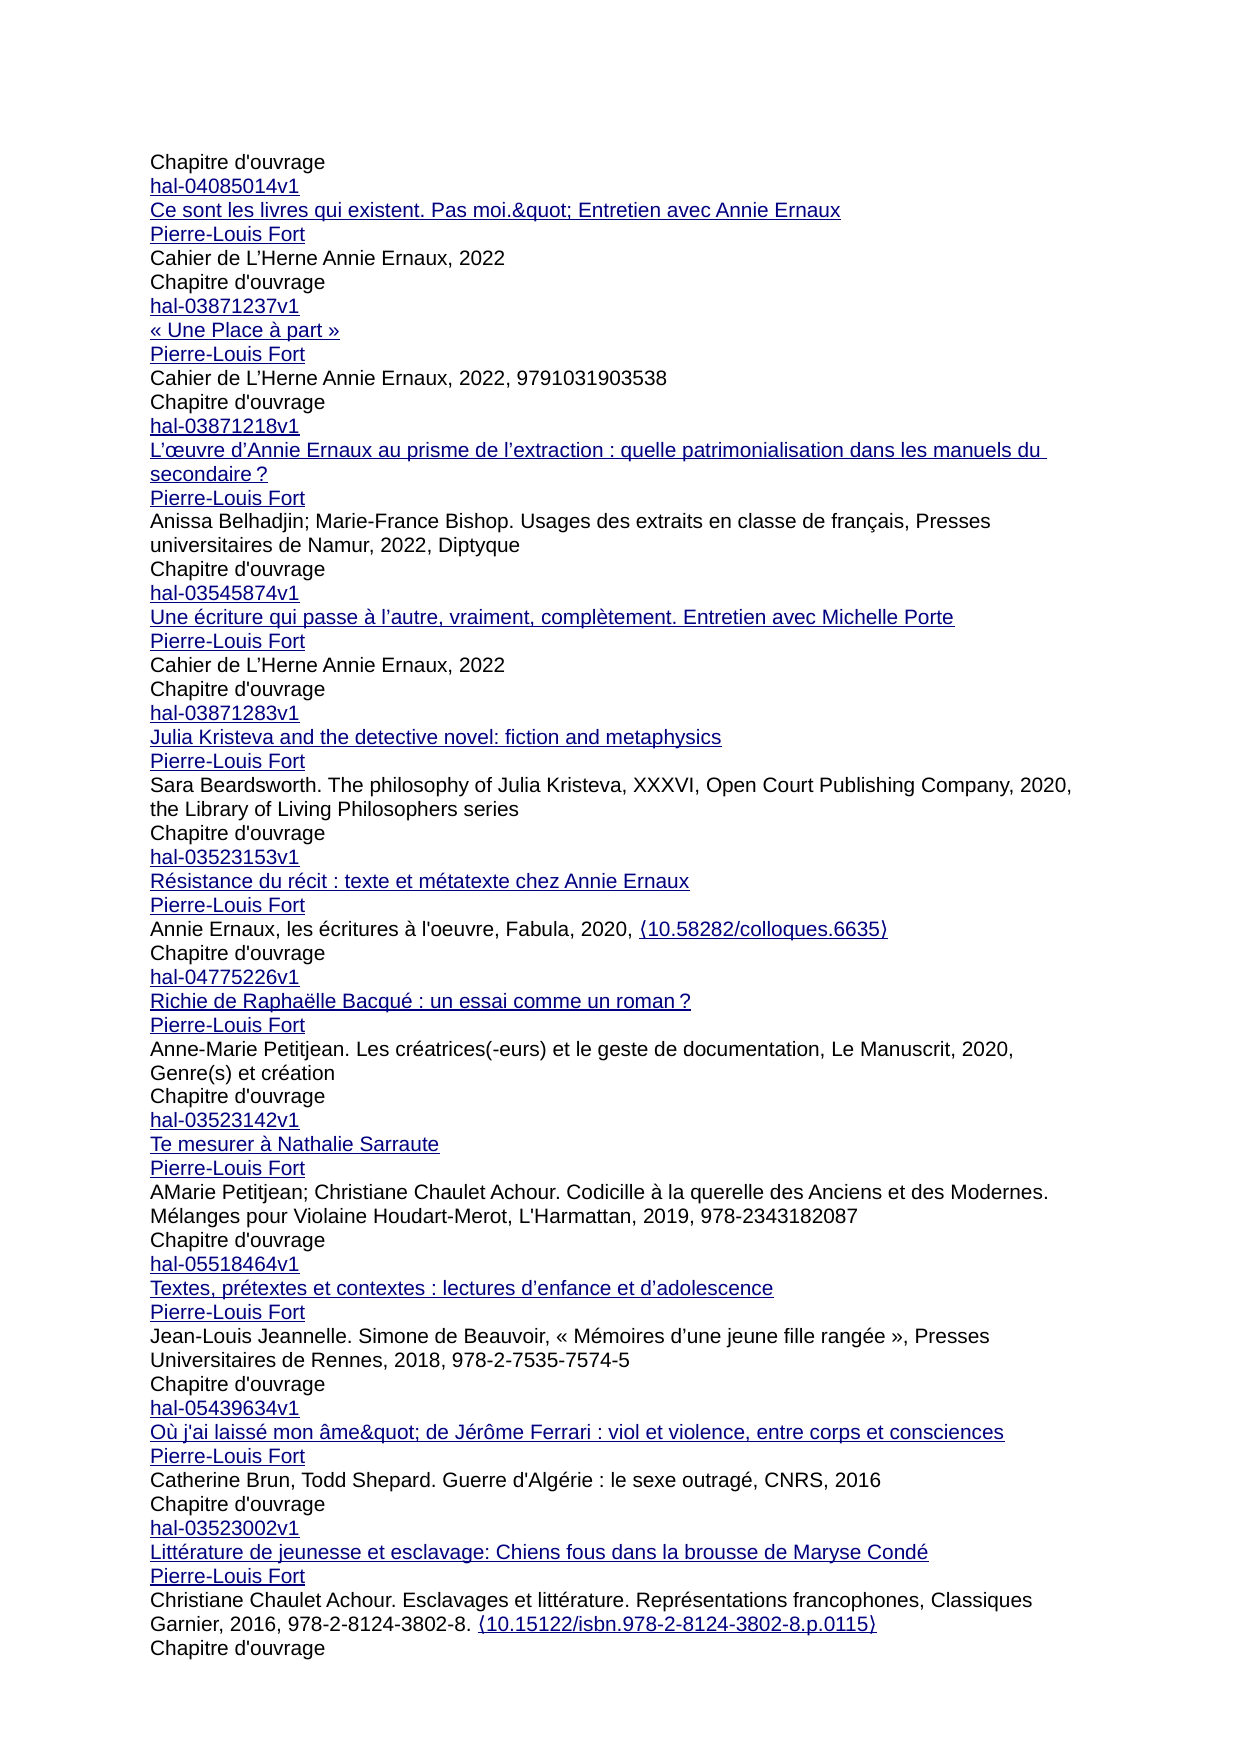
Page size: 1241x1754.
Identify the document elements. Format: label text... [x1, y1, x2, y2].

table_cell Une écriture qui passe à l’autre, vraiment, complètement. Entretien avec Michelle Porte Pierre-Louis Fort Cahier de L’Herne Annie Ernaux, 2022 Chapitre d'ouvrage hal-03871283v1 [150, 605, 1090, 725]
table_cell Résistance du récit : texte et métatexte chez Annie Ernaux Pierre-Louis Fort Annie Ernaux, les écritures à l'oeuvre, Fabula, 2020, ⟨10.58282/colloques.6635⟩ Chapitre d'ouvrage hal-04775226v1 [150, 869, 1090, 988]
table_cell Textes, prétextes et contextes : lectures d’enfance et d’adolescence Pierre-Louis Fort Jean-Louis Jeannelle. Simone de Beauvoir, « Mémoires d’une jeune fille rangée », Presses Universitaires de Rennes, 2018, 978-2-7535-7574-5 Chapitre d'ouvrage hal-05439634v1 [150, 1276, 1090, 1420]
table_cell « Une Place à part » Pierre-Louis Fort Cahier de L’Herne Annie Ernaux, 2022, 9791031903538 Chapitre d'ouvrage hal-03871218v1 [150, 318, 1090, 437]
table_cell Littérature de jeunesse et esclavage: Chiens fous dans la brousse de Maryse Condé Pierre-Louis Fort Christiane Chaulet Achour. Esclavages et littérature. Représentations francophones, Classiques Garnier, 2016, 978-2-8124-3802-8. ⟨10.15122/isbn.978-2-8124-3802-8.p.0115⟩ Chapitre d'ouvrage [150, 1540, 1090, 1659]
table_cell Où j'ai laissé mon âme&quot; de Jérôme Ferrari : viol et violence, entre corps et consciences Pierre-Louis Fort Catherine Brun, Todd Shepard. Guerre d'Algérie : le sexe outragé, CNRS, 2016 Chapitre d'ouvrage hal-03523002v1 [150, 1420, 1090, 1539]
table_cell Julia Kristeva and the detective novel: fiction and metaphysics Pierre-Louis Fort Sara Beardsworth. The philosophy of Julia Kristeva, XXXVI, Open Court Publishing Company, 2020, the Library of Living Philosophers series Chapitre d'ouvrage hal-03523153v1 [150, 725, 1090, 869]
table_cell Ce sont les livres qui existent. Pas moi.&quot; Entretien avec Annie Ernaux Pierre-Louis Fort Cahier de L’Herne Annie Ernaux, 2022 Chapitre d'ouvrage hal-03871237v1 [150, 198, 1090, 318]
table_cell L’œuvre d’Annie Ernaux au prisme de l’extraction : quelle patrimonialisation dans les manuels du secondaire ? Pierre-Louis Fort Anissa Belhadjin; Marie-France Bishop. Usages des extraits en classe de français, Presses universitaires de Namur, 2022, Diptyque Chapitre d'ouvrage hal-03545874v1 [150, 438, 1090, 605]
table_cell Richie de Raphaëlle Bacqué : un essai comme un roman ? Pierre-Louis Fort Anne-Marie Petitjean. Les créatrices(-eurs) et le geste de documentation, Le Manuscrit, 2020, Genre(s) et création Chapitre d'ouvrage hal-03523142v1 [150, 989, 1090, 1132]
table_cell Chapitre d'ouvrage hal-04085014v1 [150, 150, 1090, 198]
table_cell Te mesurer à Nathalie Sarraute Pierre-Louis Fort AMarie Petitjean; Christiane Chaulet Achour. Codicille à la querelle des Anciens et des Modernes. Mélanges pour Violaine Houdart-Merot, L'Harmattan, 2019, 978-2343182087 Chapitre d'ouvrage hal-05518464v1 [150, 1132, 1090, 1276]
